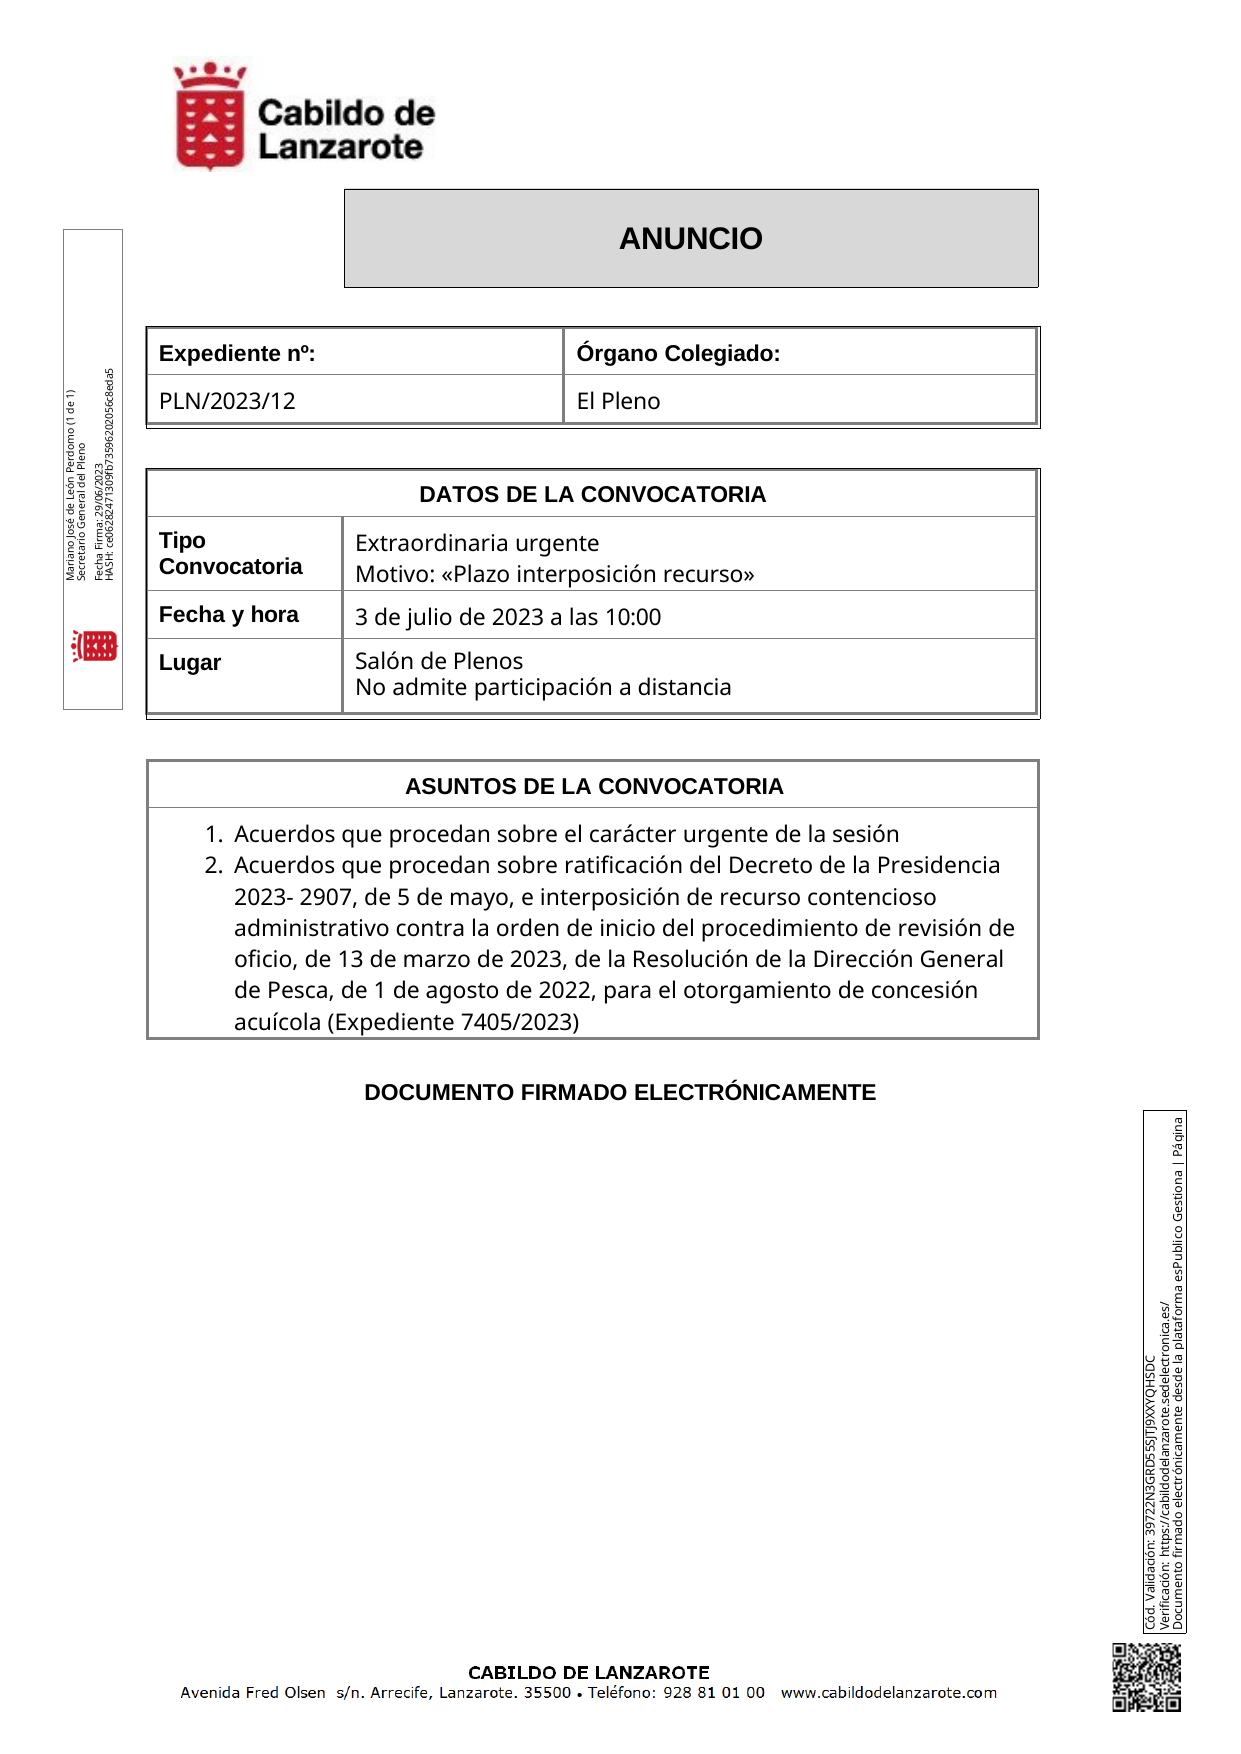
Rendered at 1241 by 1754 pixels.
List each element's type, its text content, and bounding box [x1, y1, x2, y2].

text Verificación: https://cabildodelanzarote.sedelectronica.es/ [1158, 1112, 1171, 1633]
picture [114, 626, 120, 665]
table_header Órgano Colegiado: [565, 329, 1035, 374]
text Documento firmado electrónicamente desde la plataforma esPublico Gestiona | Página 1 de 1 [1171, 1112, 1186, 1633]
table_cell Salón de Plenos No admite participación a distancia [344, 639, 1035, 712]
table_cell Lugar [148, 639, 341, 712]
text Cód. Validación: 39722N3GRD55SJTJ9XXYQHSDC [1144, 1112, 1156, 1633]
table_cell PLN/2023/12 [148, 375, 562, 422]
table_cell El Pleno [565, 375, 1035, 422]
picture [68, 626, 93, 665]
table_cell Acuerdos que procedan sobre el carácter urgente de la sesión Acuerdos que procedan sobre ratificación del Decreto de la Presidencia 2023- 2907, de 5 de mayo, e interposición de recurso contencioso administrativo contra la orden de inicio del procedimiento de revisión de oficio, de 13 de marzo de 2023, de la Resolución de la Dirección General de Pesca, de 1 de agosto de 2022, para el otorgamiento de concesión acuícola (Expediente 7405/2023) [149, 808, 1037, 1037]
picture [172, 56, 437, 172]
text Fecha Firma: 29/06/2023 [93, 357, 103, 709]
table_header DATOS DE LA CONVOCATORIA [148, 471, 1035, 516]
text ANUNCIO [617, 220, 765, 256]
table_cell Tipo Convocatoria [148, 517, 341, 590]
picture [181, 1666, 997, 1700]
table_header Expediente nº: [148, 329, 562, 374]
table_cell Fecha y hora [148, 591, 341, 637]
picture [1112, 1643, 1181, 1712]
text DOCUMENTO FIRMADO ELECTRÓNICAMENTE [363, 1079, 878, 1105]
text HASH: ce06282471309fb73596202056c8eda5 [103, 357, 114, 709]
text Mariano José de León Perdomo (1 de 1) Secretario General del Pleno [64, 357, 88, 584]
table_header ASUNTOS DE LA CONVOCATORIA [149, 762, 1037, 807]
table_cell 3 de julio de 2023 a las 10:00 [344, 591, 1035, 637]
table_cell Extraordinaria urgente Motivo: «Plazo interposición recurso» [344, 517, 1035, 590]
